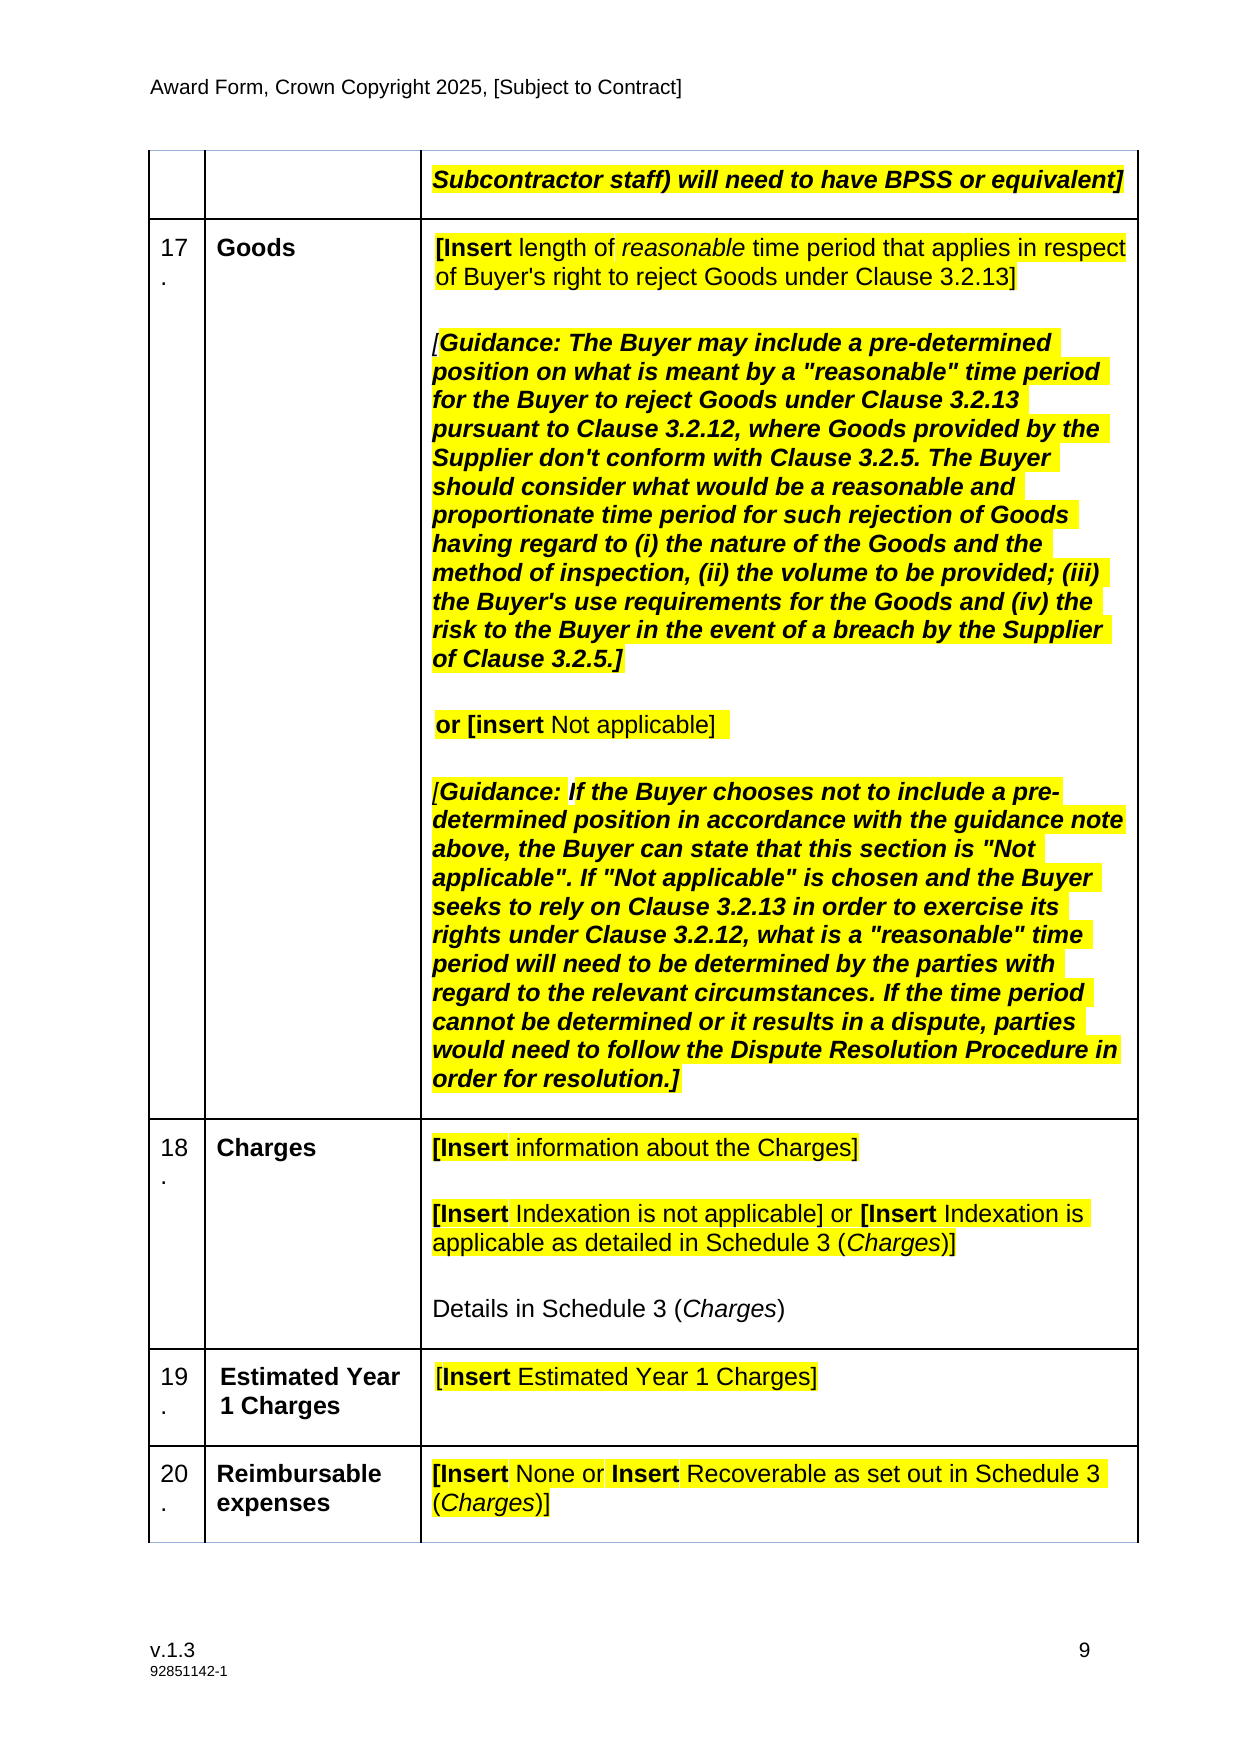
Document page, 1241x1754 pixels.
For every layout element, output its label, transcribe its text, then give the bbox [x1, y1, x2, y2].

table_cell [Insert Estimated Year 1 Charges] [422, 1350, 1137, 1444]
table_cell [150, 1447, 204, 1542]
table_cell [150, 1350, 204, 1444]
table_cell [150, 1120, 204, 1347]
table_cell [206, 151, 420, 218]
table_cell Goods [206, 220, 420, 1118]
table_cell [150, 220, 204, 1118]
table_cell [Insert information about the Charges] [Insert Indexation is not applicable] or [Insert Indexation is applicable as detailed in Schedule 3 (Charges)] Details in Schedule 3 (Charges) [422, 1120, 1137, 1347]
table_cell [Insert None or Insert Recoverable as set out in Schedule 3 (Charges)] [422, 1447, 1137, 1542]
table_cell Reimbursable expenses [206, 1447, 420, 1542]
table_cell [Insert length of reasonable time period that applies in respect of Buyer's right to reject Goods under Clause 3.2.13] [Guidance: The Buyer may include a pre-determined position on what is meant by a "reasonable" time period for the Buyer to reject Goods under Clause 3.2.13 pursuant to Clause 3.2.12, where Goods provided by the Supplier don't conform with Clause 3.2.5. The Buyer should consider what would be a reasonable and proportionate time period for such rejection of Goods having regard to (i) the nature of the Goods and the method of inspection, (ii) the volume to be provided; (iii) the Buyer's use requirements for the Goods and (iv) the risk to the Buyer in the event of a breach by the Supplier of Clause 3.2.5.] or [insert Not applicable] [Guidance: If the Buyer chooses not to include a pre-determined position in accordance with the guidance note above, the Buyer can state that this section is "Not applicable". If "Not applicable" is chosen and the Buyer seeks to rely on Clause 3.2.13 in order to exercise its rights under Clause 3.2.12, what is a "reasonable" time period will need to be determined by the parties with regard to the relevant circumstances. If the time period cannot be determined or it results in a dispute, parties would need to follow the Dispute Resolution Procedure in order for resolution.] [422, 220, 1137, 1118]
table_cell [150, 151, 204, 218]
table_cell Subcontractor staff) will need to have BPSS or equivalent] [422, 151, 1137, 218]
table_cell Estimated Year 1 Charges [206, 1350, 420, 1444]
table_cell Charges [206, 1120, 420, 1347]
